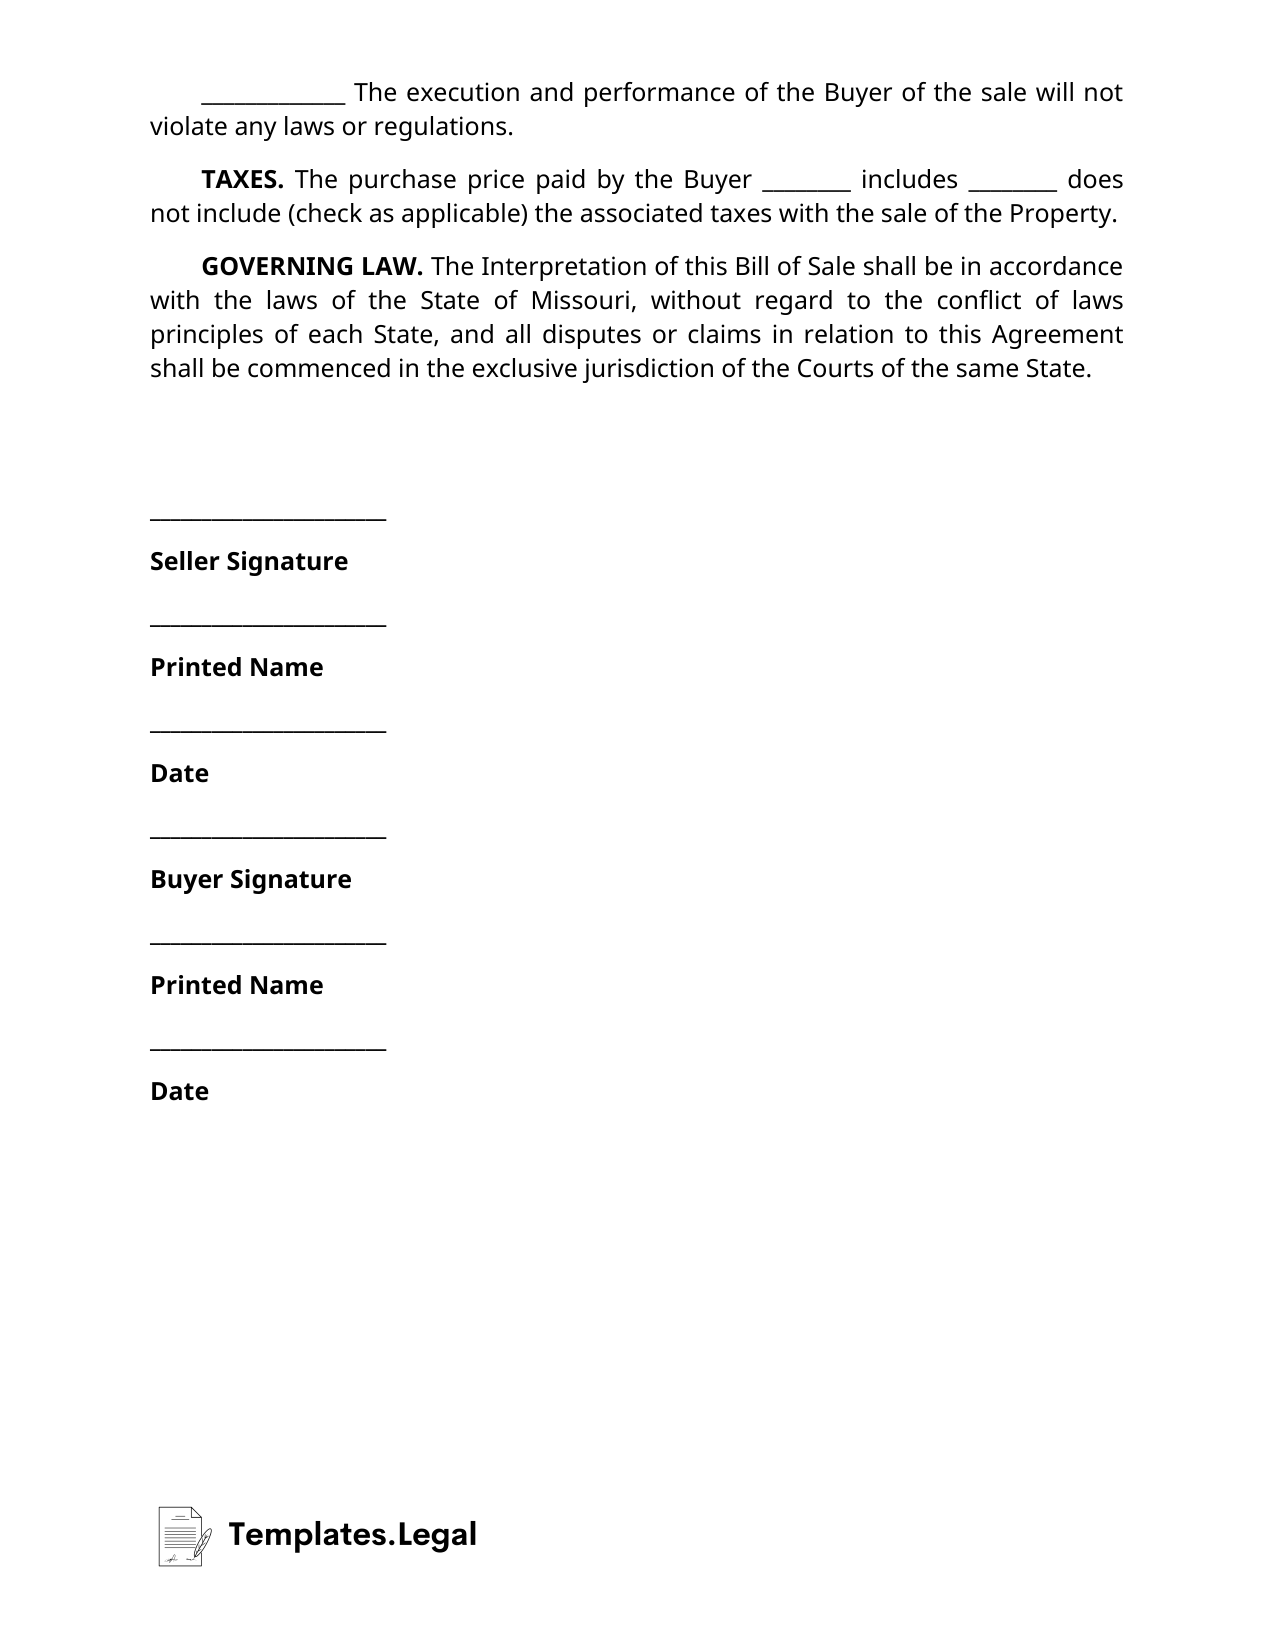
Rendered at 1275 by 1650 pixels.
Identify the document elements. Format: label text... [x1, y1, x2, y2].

text _______________________ [150, 1021, 1125, 1055]
text Date [150, 756, 1125, 790]
text Seller Signature [150, 544, 1125, 578]
text TAXES. The purchase price paid by the Buyer ________ includes ________ does not include (check as applicable) the associated taxes with the sale of the Property. [150, 162, 1125, 230]
text Date [150, 1074, 1125, 1108]
text _______________________ [150, 703, 1125, 737]
text Printed Name [150, 968, 1125, 1002]
text Buyer Signature [150, 862, 1125, 896]
text _______________________ [150, 809, 1125, 843]
text _______________________ [150, 491, 1125, 525]
text _______________________ [150, 597, 1125, 631]
text _______________________ [150, 915, 1125, 949]
text _____________ The execution and performance of the Buyer of the sale will not violate any laws or regulations. [150, 75, 1125, 143]
text GOVERNING LAW. The Interpretation of this Bill of Sale shall be in accordance with the laws of the State of Missouri, without regard to the conflict of laws principles of each State, and all disputes or claims in relation to this Agreement shall be commenced in the exclusive jurisdiction of the Courts of the same State. [150, 249, 1125, 385]
text Printed Name [150, 650, 1125, 684]
